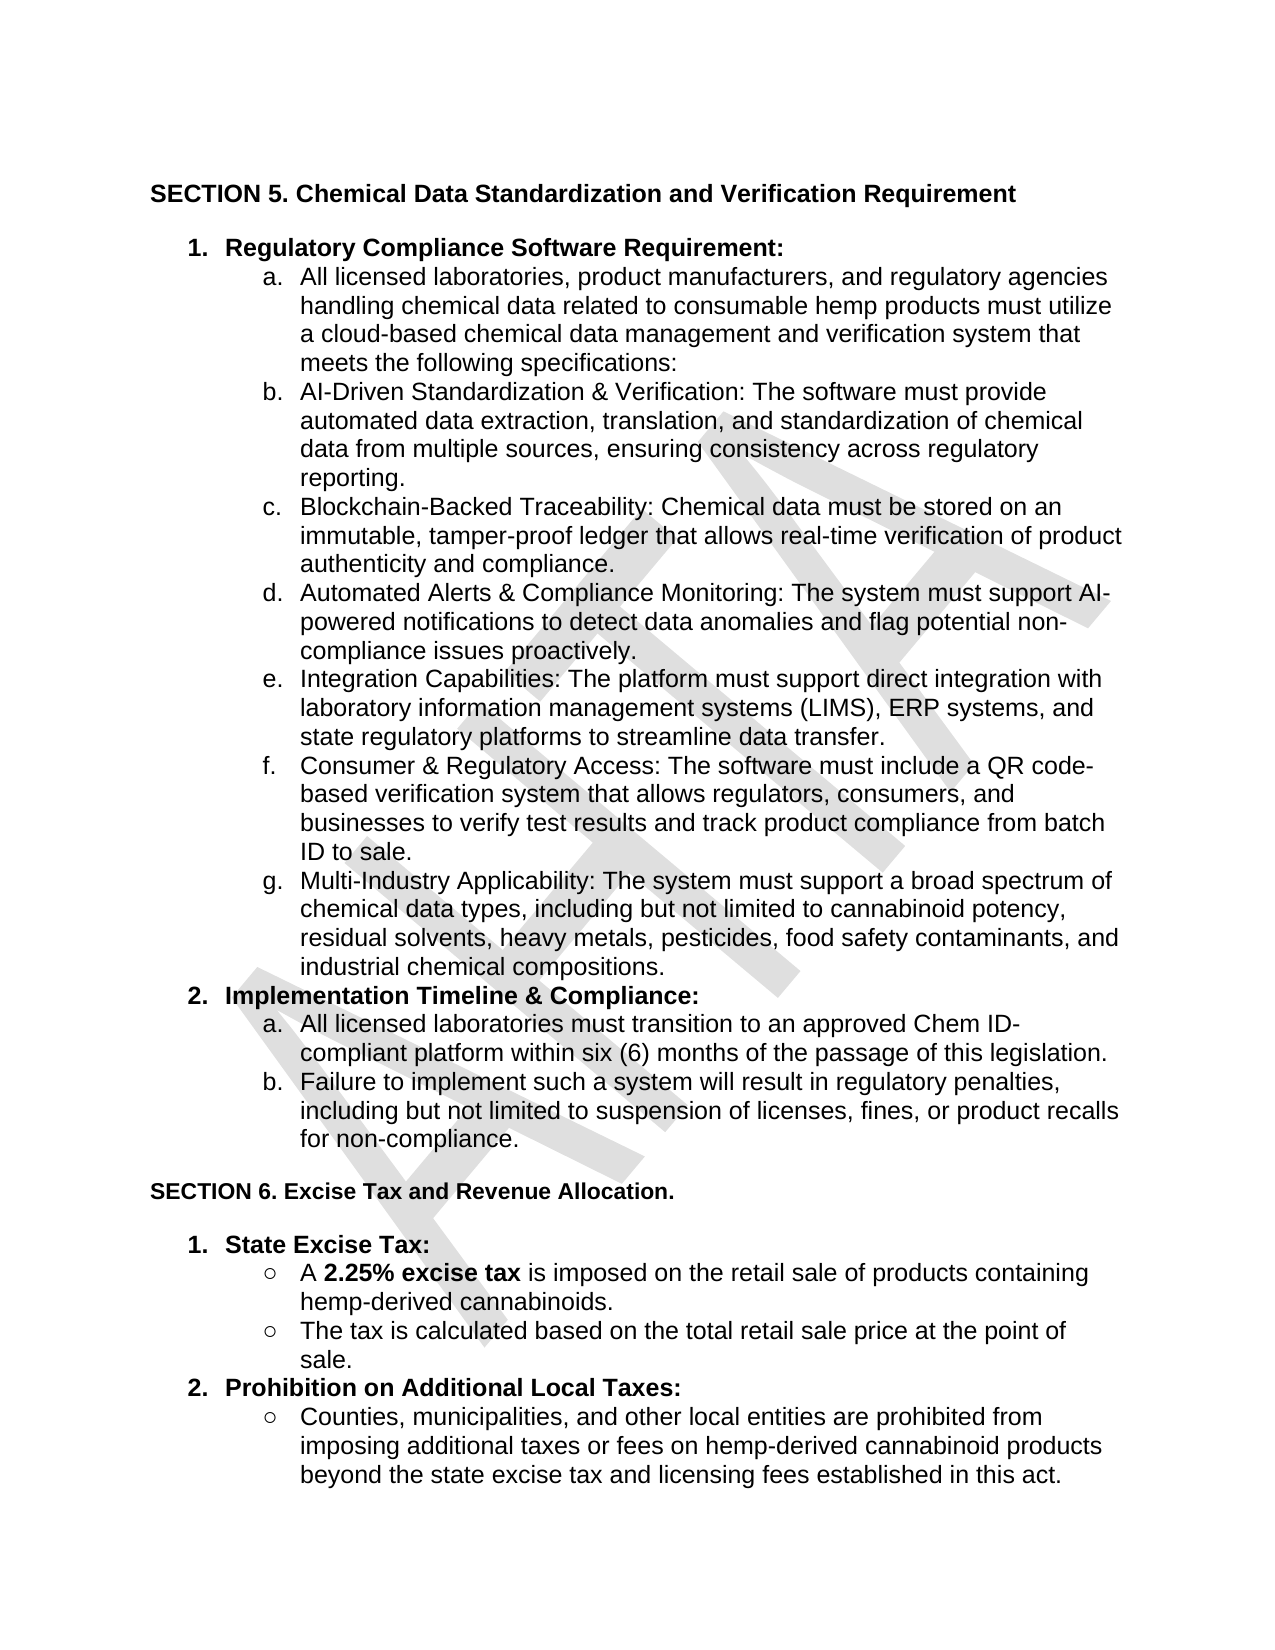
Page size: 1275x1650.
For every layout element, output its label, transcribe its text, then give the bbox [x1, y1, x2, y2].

list A 2.25% excise tax is imposed on the retail sale of products containing hemp-derived cannabinoids. [262, 1258, 1125, 1316]
list The tax is calculated based on the total retail sale price at the point of sale. [262, 1316, 1125, 1373]
list Prohibition on Additional Local Taxes: [187, 1373, 1125, 1402]
list Automated Alerts & Compliance Monitoring: The system must support AI-powered notifications to detect data anomalies and flag potential non-compliance issues proactively. [262, 578, 1125, 664]
subtitle SECTION 6. Excise Tax and Revenue Allocation. [150, 1178, 1125, 1204]
list Regulatory Compliance Software Requirement: [187, 233, 1125, 262]
list All licensed laboratories must transition to an approved Chem ID-compliant platform within six (6) months of the passage of this legislation. [262, 1009, 1125, 1067]
list State Excise Tax: [187, 1229, 1125, 1258]
list Multi-Industry Applicability: The system must support a broad spectrum of chemical data types, including but not limited to cannabinoid potency, residual solvents, heavy metals, pesticides, food safety contaminants, and industrial chemical compositions. [262, 866, 1125, 981]
subtitle SECTION 5. Chemical Data Standardization and Verification Requirement [150, 179, 1125, 208]
list Blockchain-Backed Traceability: Chemical data must be stored on an immutable, tamper-proof ledger that allows real-time verification of product authenticity and compliance. [262, 492, 1125, 578]
list Integration Capabilities: The platform must support direct integration with laboratory information management systems (LIMS), ERP systems, and state regulatory platforms to streamline data transfer. [262, 664, 1125, 751]
list Failure to implement such a system will result in regulatory penalties, including but not limited to suspension of licenses, fines, or product recalls for non-compliance. [262, 1067, 1125, 1153]
list AI-Driven Standardization & Verification: The software must provide automated data extraction, translation, and standardization of chemical data from multiple sources, ensuring consistency across regulatory reporting. [262, 377, 1125, 492]
list All licensed laboratories, product manufacturers, and regulatory agencies handling chemical data related to consumable hemp products must utilize a cloud-based chemical data management and verification system that meets the following specifications: [262, 262, 1125, 377]
list Counties, municipalities, and other local entities are prohibited from imposing additional taxes or fees on hemp-derived cannabinoid products beyond the state excise tax and licensing fees established in this act. [262, 1402, 1125, 1488]
list Consumer & Regulatory Access: The software must include a QR code-based verification system that allows regulators, consumers, and businesses to verify test results and track product compliance from batch ID to sale. [262, 751, 1125, 866]
list Implementation Timeline & Compliance: [187, 981, 1125, 1009]
